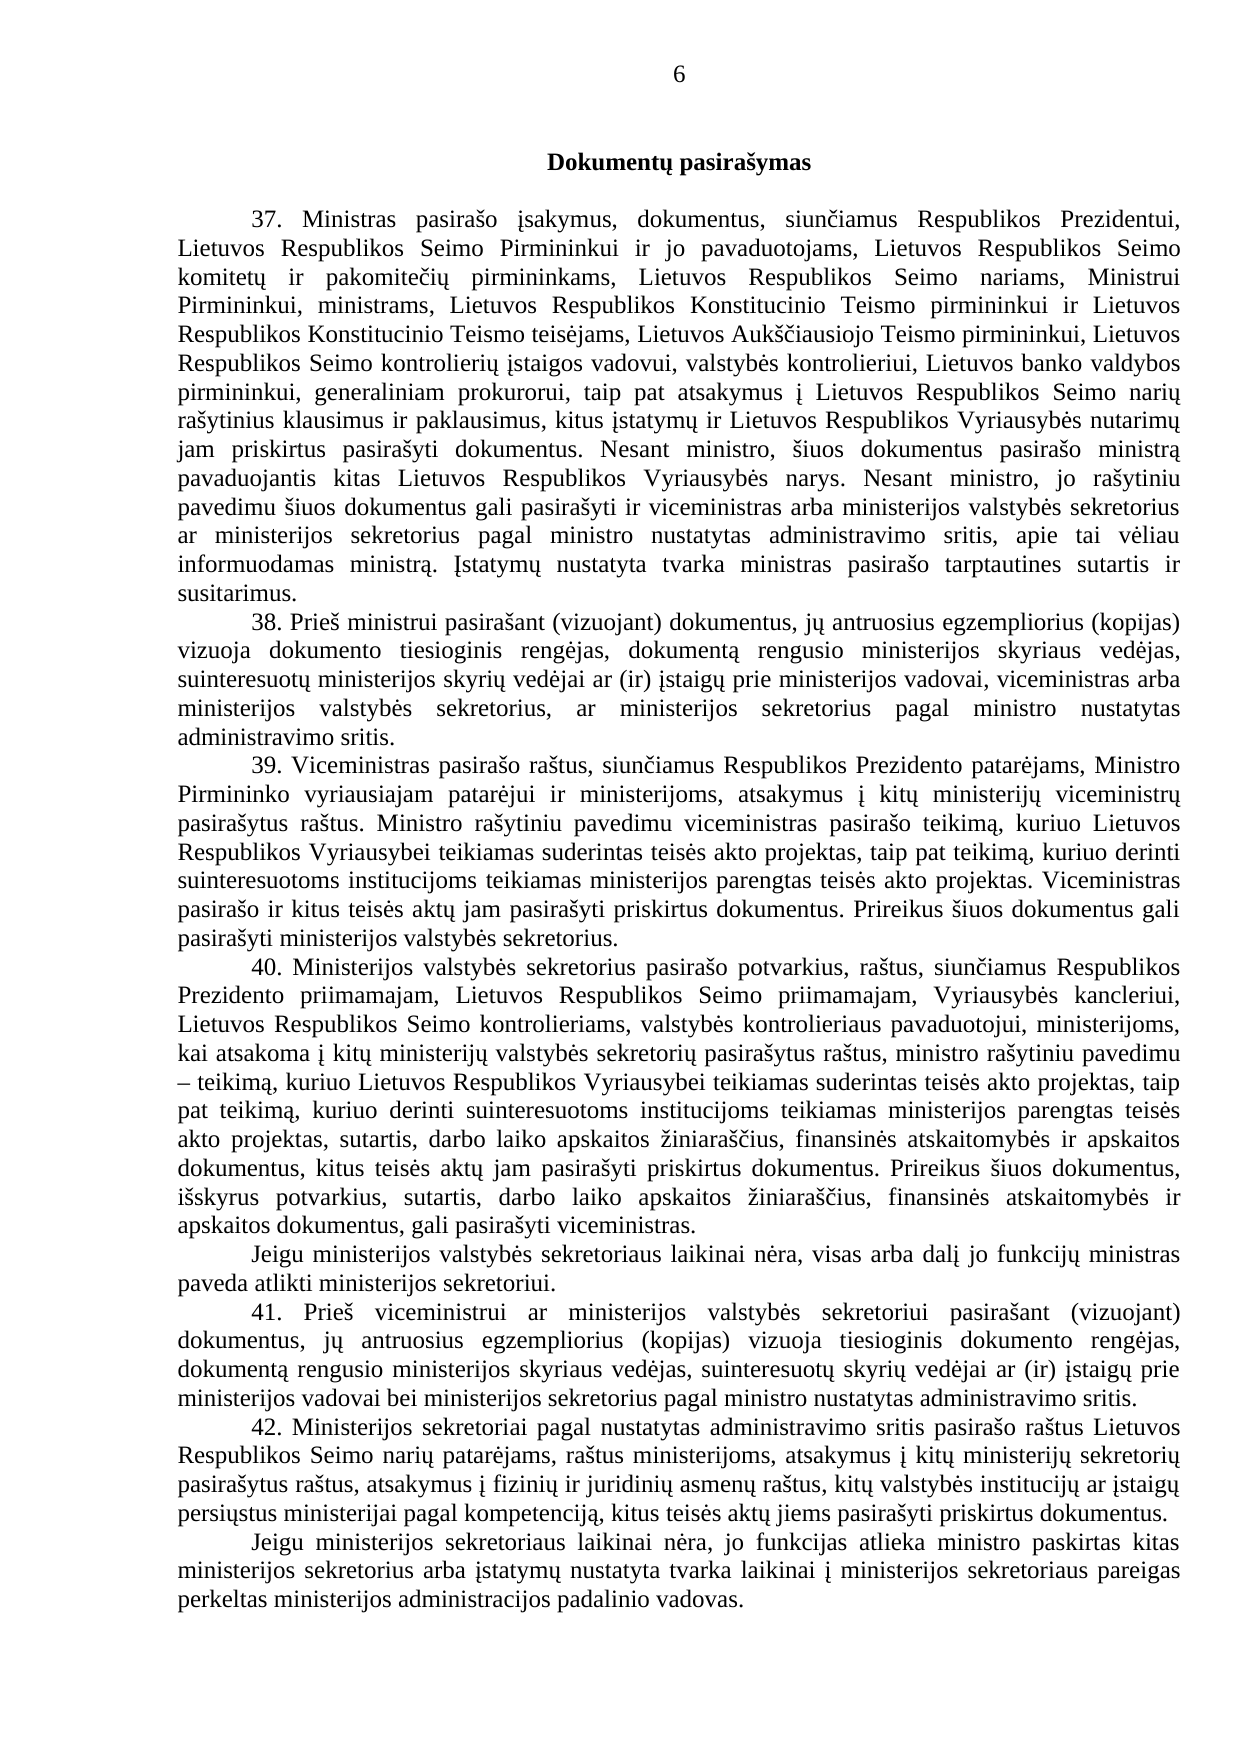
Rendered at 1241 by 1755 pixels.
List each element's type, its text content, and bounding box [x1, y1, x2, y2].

text 41. Prieš viceministrui ar ministerijos valstybės sekretoriui pasirašant (vizuojant) dokumentus, jų antruosius egzempliorius (kopijas) vizuoja tiesioginis dokumento rengėjas, dokumentą rengusio ministerijos skyriaus vedėjas, suinteresuotų skyrių vedėjai ar (ir) įstaigų prie ministerijos vadovai bei ministerijos sekretorius pagal ministro nustatytas administravimo sritis. [177, 1297, 1181, 1412]
text 37. Ministras pasirašo įsakymus, dokumentus, siunčiamus Respublikos Prezidentui, Lietuvos Respublikos Seimo Pirmininkui ir jo pavaduotojams, Lietuvos Respublikos Seimo komitetų ir pakomitečių pirmininkams, Lietuvos Respublikos Seimo nariams, Ministrui Pirmininkui, ministrams, Lietuvos Respublikos Konstitucinio Teismo pirmininkui ir Lietuvos Respublikos Konstitucinio Teismo teisėjams, Lietuvos Aukščiausiojo Teismo pirmininkui, Lietuvos Respublikos Seimo kontrolierių įstaigos vadovui, valstybės kontrolieriui, Lietuvos banko valdybos pirmininkui, generaliniam prokurorui, taip pat atsakymus į Lietuvos Respublikos Seimo narių rašytinius klausimus ir paklausimus, kitus įstatymų ir Lietuvos Respublikos Vyriausybės nutarimų jam priskirtus pasirašyti dokumentus. Nesant ministro, šiuos dokumentus pasirašo ministrą pavaduojantis kitas Lietuvos Respublikos Vyriausybės narys. Nesant ministro, jo rašytiniu pavedimu šiuos dokumentus gali pasirašyti ir viceministras arba ministerijos valstybės sekretorius ar ministerijos sekretorius pagal ministro nustatytas administravimo sritis, apie tai vėliau informuodamas ministrą. Įstatymų nustatyta tvarka ministras pasirašo tarptautines sutartis ir susitarimus. [177, 204, 1181, 607]
text 39. Viceministras pasirašo raštus, siunčiamus Respublikos Prezidento patarėjams, Ministro Pirmininko vyriausiajam patarėjui ir ministerijoms, atsakymus į kitų ministerijų viceministrų pasirašytus raštus. Ministro rašytiniu pavedimu viceministras pasirašo teikimą, kuriuo Lietuvos Respublikos Vyriausybei teikiamas suderintas teisės akto projektas, taip pat teikimą, kuriuo derinti suinteresuotoms institucijoms teikiamas ministerijos parengtas teisės akto projektas. Viceministras pasirašo ir kitus teisės aktų jam pasirašyti priskirtus dokumentus. Prireikus šiuos dokumentus gali pasirašyti ministerijos valstybės sekretorius. [177, 751, 1181, 952]
text Dokumentų pasirašymas [177, 147, 1181, 176]
text 40. Ministerijos valstybės sekretorius pasirašo potvarkius, raštus, siunčiamus Respublikos Prezidento priimamajam, Lietuvos Respublikos Seimo priimamajam, Vyriausybės kancleriui, Lietuvos Respublikos Seimo kontrolieriams, valstybės kontrolieriaus pavaduotojui, ministerijoms, kai atsakoma į kitų ministerijų valstybės sekretorių pasirašytus raštus, ministro rašytiniu pavedimu – teikimą, kuriuo Lietuvos Respublikos Vyriausybei teikiamas suderintas teisės akto projektas, taip pat teikimą, kuriuo derinti suinteresuotoms institucijoms teikiamas ministerijos parengtas teisės akto projektas, sutartis, darbo laiko apskaitos žiniaraščius, finansinės atskaitomybės ir apskaitos dokumentus, kitus teisės aktų jam pasirašyti priskirtus dokumentus. Prireikus šiuos dokumentus, išskyrus potvarkius, sutartis, darbo laiko apskaitos žiniaraščius, finansinės atskaitomybės ir apskaitos dokumentus, gali pasirašyti viceministras. [177, 952, 1181, 1239]
text Jeigu ministerijos sekretoriaus laikinai nėra, jo funkcijas atlieka ministro paskirtas kitas ministerijos sekretorius arba įstatymų nustatyta tvarka laikinai į ministerijos sekretoriaus pareigas perkeltas ministerijos administracijos padalinio vadovas. [177, 1527, 1181, 1613]
text 42. Ministerijos sekretoriai pagal nustatytas administravimo sritis pasirašo raštus Lietuvos Respublikos Seimo narių patarėjams, raštus ministerijoms, atsakymus į kitų ministerijų sekretorių pasirašytus raštus, atsakymus į fizinių ir juridinių asmenų raštus, kitų valstybės institucijų ar įstaigų persiųstus ministerijai pagal kompetenciją, kitus teisės aktų jiems pasirašyti priskirtus dokumentus. [177, 1412, 1181, 1527]
text Jeigu ministerijos valstybės sekretoriaus laikinai nėra, visas arba dalį jo funkcijų ministras paveda atlikti ministerijos sekretoriui. [177, 1239, 1181, 1297]
text 38. Prieš ministrui pasirašant (vizuojant) dokumentus, jų antruosius egzempliorius (kopijas) vizuoja dokumento tiesioginis rengėjas, dokumentą rengusio ministerijos skyriaus vedėjas, suinteresuotų ministerijos skyrių vedėjai ar (ir) įstaigų prie ministerijos vadovai, viceministras arba ministerijos valstybės sekretorius, ar ministerijos sekretorius pagal ministro nustatytas administravimo sritis. [177, 607, 1181, 751]
